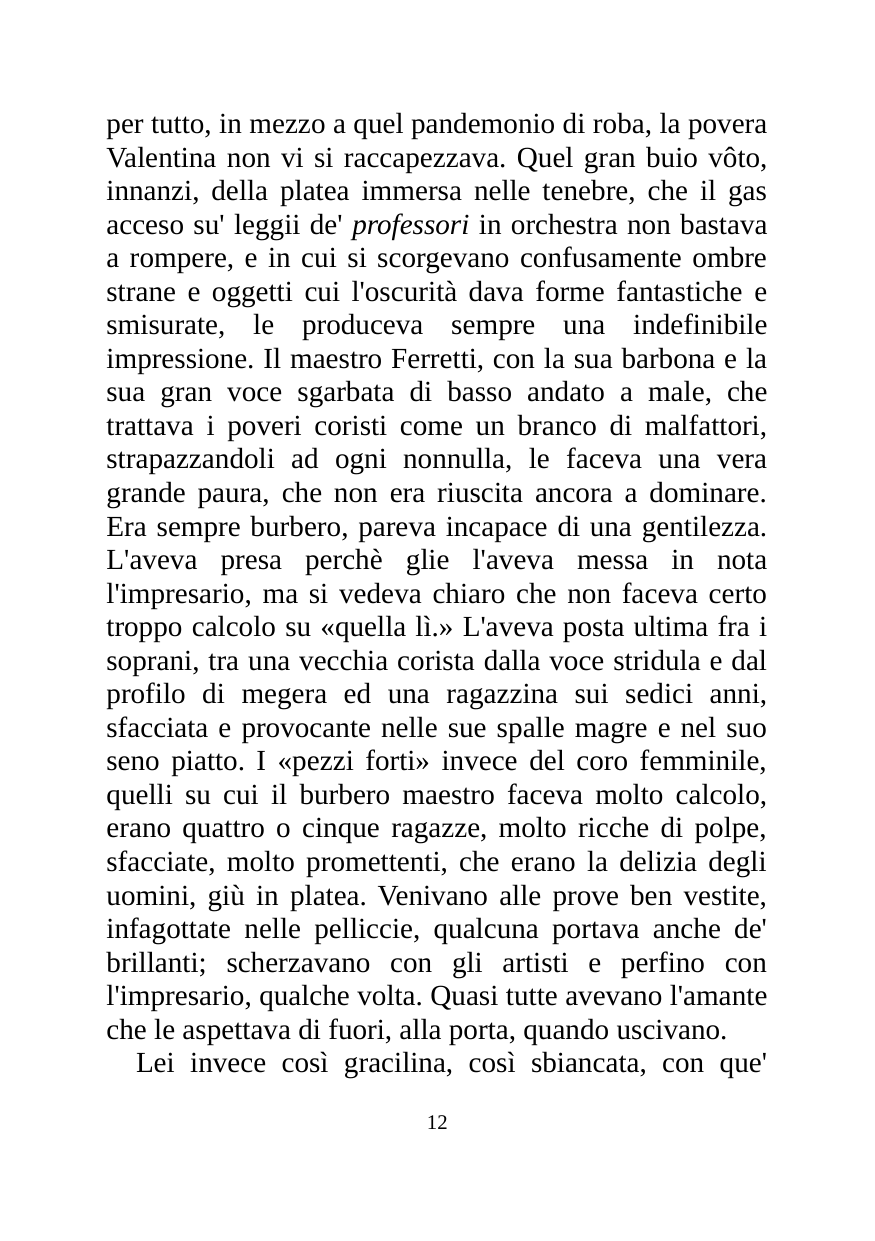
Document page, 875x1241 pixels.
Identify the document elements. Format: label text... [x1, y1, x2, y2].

text per tutto, in mezzo a quel pandemonio di roba, la povera Valentina non vi si raccapezzava. Quel gran buio vôto, innanzi, della platea immersa nelle tenebre, che il gas acceso su' leggii de' professori in orchestra non bastava a rompere, e in cui si scorgevano confusamente ombre strane e oggetti cui l'oscurità dava forme fantastiche e smisurate, le produceva sempre una indefinibile impressione. Il maestro Ferretti, con la sua barbona e la sua gran voce sgarbata di basso andato a male, che trattava i poveri coristi come un branco di malfattori, strapazzandoli ad ogni nonnulla, le faceva una vera grande paura, che non era riuscita ancora a dominare. Era sempre burbero, pareva incapace di una gentilezza. L'aveva presa perchè glie l'aveva messa in nota l'impresario, ma si vedeva chiaro che non faceva certo troppo calcolo su «quella lì.» L'aveva posta ultima fra i soprani, tra una vecchia corista dalla voce stridula e dal profilo di megera ed una ragazzina sui sedici anni, sfacciata e provocante nelle sue spalle magre e nel suo seno piatto. I «pezzi forti» invece del coro femminile, quelli su cui il burbero maestro faceva molto calcolo, erano quattro o cinque ragazze, molto ricche di polpe, sfacciate, molto promettenti, che erano la delizia degli uomini, giù in platea. Venivano alle prove ben vestite, infagottate nelle pelliccie, qualcuna portava anche de' brillanti; scherzavano con gli artisti e perfino con l'impresario, qualche volta. Quasi tutte avevano l'amante che le aspettava di fuori, alla porta, quando uscivano. [106, 106, 768, 1045]
text Lei invece così gracilina, così sbiancata, con que' [106, 1045, 768, 1079]
